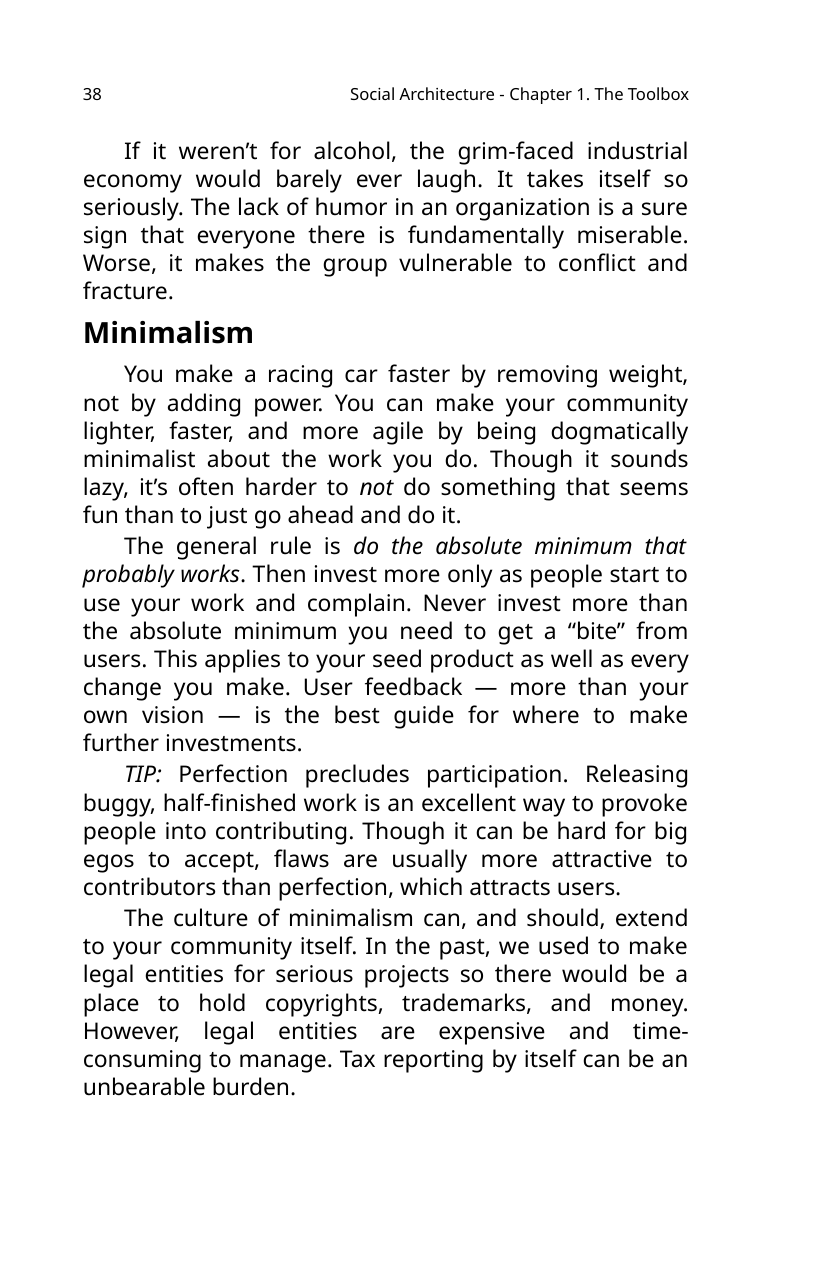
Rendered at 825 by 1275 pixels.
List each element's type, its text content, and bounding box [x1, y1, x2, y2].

text You make a racing car faster by removing weight, not by adding power. You can make your community lighter, faster, and more agile by being dogmatically minimalist about the work you do. Though it sounds lazy, it’s often harder to not do something that seems fun than to just go ahead and do it. [83, 358, 689, 530]
text The culture of minimalism can, and should, extend to your community itself. In the past, we used to make legal entities for serious projects so there would be a place to hold copyrights, trademarks, and money. However, legal entities are expensive and time-consuming to manage. Tax reporting by itself can be an unbearable burden. [83, 902, 689, 1102]
subtitle Minimalism [83, 313, 689, 352]
text TIP: Perfection precludes participation. Releasing buggy, half-finished work is an excellent way to provoke people into contributing. Though it can be hard for big egos to accept, flaws are usually more attractive to contributors than perfection, which attracts users. [83, 758, 689, 902]
text The general rule is do the absolute minimum that probably works. Then invest more only as people start to use your work and complain. Never invest more than the absolute minimum you need to get a “bite” from users. This applies to your seed product as well as every change you make. User feedback — more than your own vision — is the best guide for where to make further investments. [83, 530, 689, 758]
text If it weren’t for alcohol, the grim-faced industrial economy would barely ever laugh. It takes itself so seriously. The lack of humor in an organization is a sure sign that everyone there is fundamentally miserable. Worse, it makes the group vulnerable to conflict and fracture. [83, 135, 689, 307]
